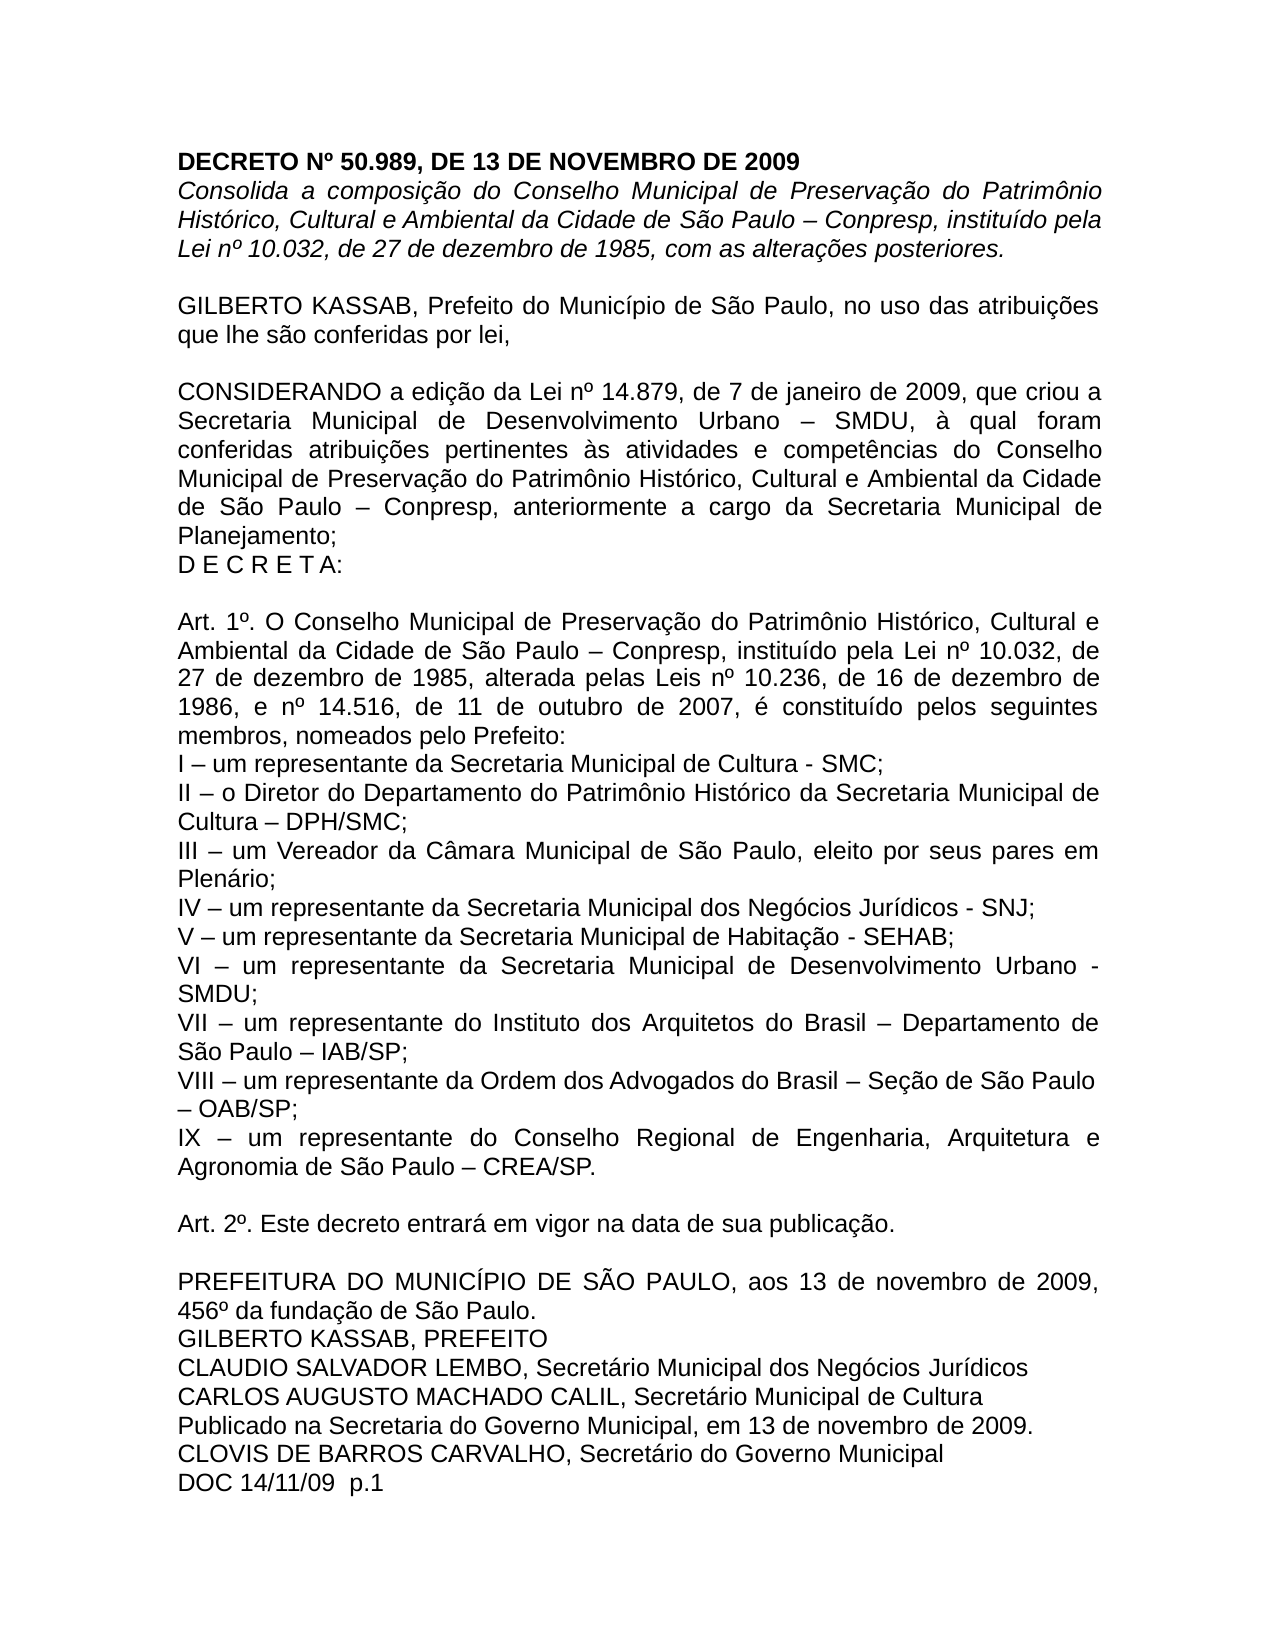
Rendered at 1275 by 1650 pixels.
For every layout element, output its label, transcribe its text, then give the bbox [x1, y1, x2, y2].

text – OAB/SP; [177, 1094, 302, 1123]
text GILBERTO KASSAB, Prefeito do Município de São Paulo, no uso das atribuições que lhe são conferidas por lei, [177, 291, 1102, 348]
text Plenário; [177, 864, 280, 893]
text Cultura – DPH/SMC; [177, 807, 412, 836]
text VIII – um representante da Ordem dos Advogados do Brasil – Seção de São Paulo [177, 1066, 1102, 1094]
text CONSIDERANDO a edição da Lei nº 14.879, de 7 de janeiro de 2009, que criou a Secretaria Municipal de Desenvolvimento Urbano – SMDU, à qual foram conferidas atribuições pertinentes às atividades e competências do Conselho Municipal de Preservação do Patrimônio Histórico, Cultural e Ambiental da Cidade de São Paulo – Conpresp, anteriormente a cargo da Secretaria Municipal de Planejamento; [177, 377, 1102, 550]
text D E C R E T A: [177, 550, 349, 578]
text Art. 1º. O Conselho Municipal de Preservação do Patrimônio Histórico, Cultural e [177, 607, 1102, 636]
text São Paulo – IAB/SP; [177, 1037, 412, 1066]
text Agronomia de São Paulo – CREA/SP. [177, 1152, 603, 1181]
text VII – um representante do Instituto dos Arquitetos do Brasil – Departamento de [177, 1008, 1102, 1037]
text IV – um representante da Secretaria Municipal dos Negócios Jurídicos - SNJ; V – um representante da Secretaria Municipal de Habitação - SEHAB; [177, 893, 1039, 951]
text IX – um representante do Conselho Regional de Engenharia, Arquitetura e [177, 1123, 1102, 1152]
text I – um representante da Secretaria Municipal de Cultura - SMC; [177, 749, 887, 778]
text II – o Diretor do Departamento do Patrimônio Histórico da Secretaria Municipal de [177, 778, 1102, 807]
text Ambiental da Cidade de São Paulo – Conpresp, instituído pela Lei nº 10.032, de [177, 636, 1102, 665]
text DECRETO Nº 50.989, DE 13 DE NOVEMBRO DE 2009 [177, 147, 804, 176]
text 1986, e nº 14.516, de 11 de outubro de 2007, é constituído pelos seguintes membros, nomeados pelo Prefeito: [177, 692, 1102, 749]
text 456º da fundação de São Paulo. GILBERTO KASSAB, PREFEITO [177, 1296, 554, 1353]
text CLAUDIO SALVADOR LEMBO, Secretário Municipal dos Negócios Jurídicos CARLOS AUGUSTO MACHADO CALIL, Secretário Municipal de Cultura Publicado na Secretaria do Governo Municipal, em 13 de novembro de 2009. CLOVIS DE BARROS CARVALHO, Secretário do Governo Municipal [177, 1353, 1038, 1468]
text PREFEITURA DO MUNICÍPIO DE SÃO PAULO, aos 13 de novembro de 2009, [177, 1267, 1102, 1296]
text DOC 14/11/09 p.1 [177, 1468, 389, 1497]
text Consolida a composição do Conselho Municipal de Preservação do Patrimônio Histórico, Cultural e Ambiental da Cidade de São Paulo – Conpresp, instituído pela Lei nº 10.032, de 27 de dezembro de 1985, com as alterações posteriores. [177, 176, 1102, 262]
text Art. 2º. Este decreto entrará em vigor na data de sua publicação. [177, 1209, 899, 1238]
text 27 de dezembro de 1985, alterada pelas Leis nº 10.236, de 16 de dezembro de [177, 665, 1102, 692]
text III – um Vereador da Câmara Municipal de São Paulo, eleito por seus pares em [177, 836, 1102, 864]
text VI – um representante da Secretaria Municipal de Desenvolvimento Urbano - SMDU; [177, 951, 1102, 1008]
